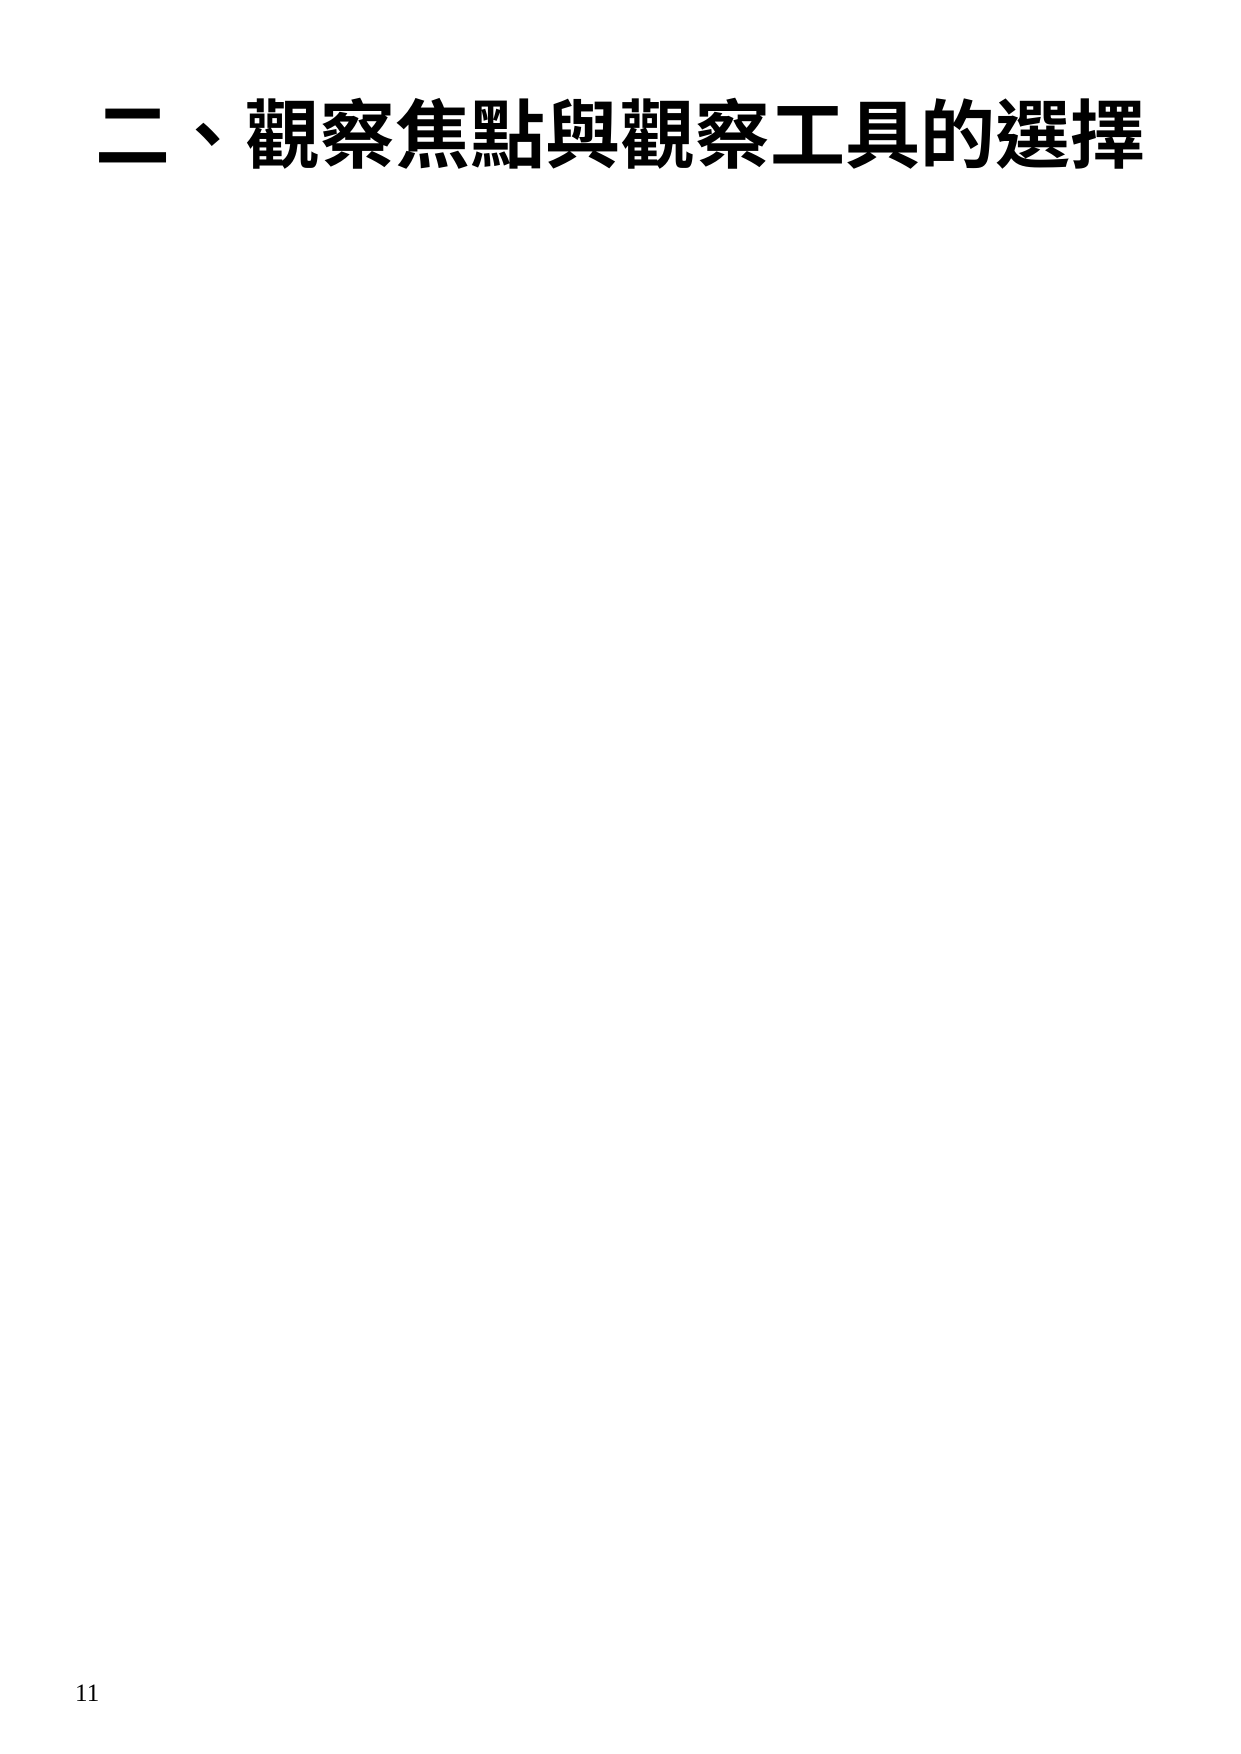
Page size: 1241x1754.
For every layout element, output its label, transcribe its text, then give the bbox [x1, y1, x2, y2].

subtitle 二、觀察焦點與觀察工具的選擇 [75, 75, 1165, 184]
